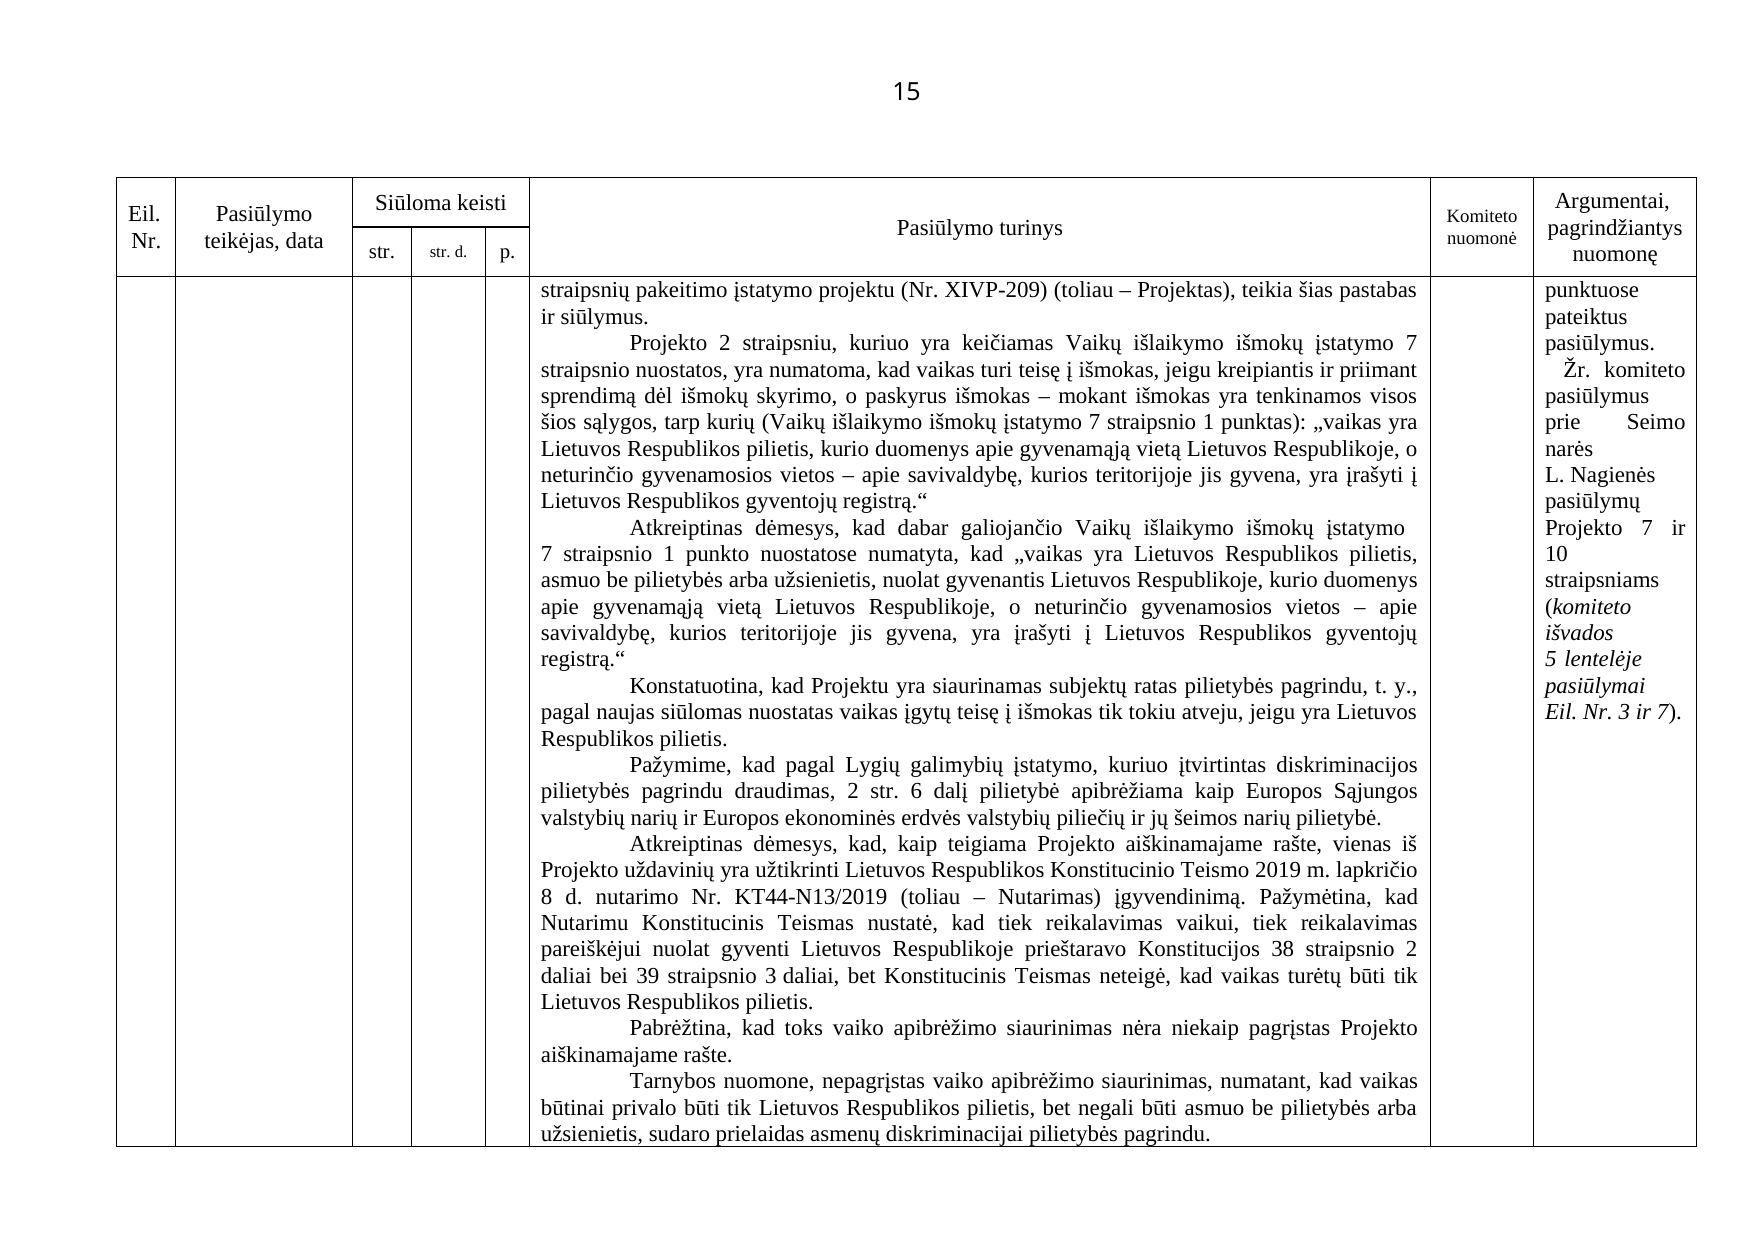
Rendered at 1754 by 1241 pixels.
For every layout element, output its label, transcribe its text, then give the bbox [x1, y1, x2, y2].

table_cell p. [486, 228, 529, 276]
table_header Pasiūlymo teikėjas, data [176, 178, 352, 276]
table_cell [1431, 277, 1533, 1146]
table_cell [353, 277, 411, 1146]
table_header Komiteto nuomonė [1431, 178, 1533, 276]
table_cell str. [353, 228, 411, 276]
table_header Pasiūlymo turinys [530, 178, 1430, 276]
table_cell [486, 277, 529, 1146]
table_header Siūloma keisti [353, 178, 529, 226]
table_cell [176, 277, 352, 1146]
table_cell [412, 277, 485, 1146]
table_cell str. d. [412, 228, 485, 276]
table_cell punktuose pateiktus pasiūlymus. Žr. komiteto pasiūlymus prie Seimo narės L. Nagienės pasiūlymų Projekto 7 ir 10 straipsniams (komiteto išvados 5 lentelėje pasiūlymai Eil. Nr. 3 ir 7). [1534, 277, 1696, 1146]
table_header Argumentai, pagrindžiantys nuomonę [1534, 178, 1696, 276]
table_header Eil. Nr. [117, 178, 175, 276]
table_cell [117, 277, 175, 1146]
table_cell straipsnių pakeitimo įstatymo projektu (Nr. XIVP-209) (toliau – Projektas), teikia šias pastabas ir siūlymus. Projekto 2 straipsniu, kuriuo yra keičiamas Vaikų išlaikymo išmokų įstatymo 7 straipsnio nuostatos, yra numatoma, kad vaikas turi teisę į išmokas, jeigu kreipiantis ir priimant sprendimą dėl išmokų skyrimo, o paskyrus išmokas – mokant išmokas yra tenkinamos visos šios sąlygos, tarp kurių (Vaikų išlaikymo išmokų įstatymo 7 straipsnio 1 punktas): „vaikas yra Lietuvos Respublikos pilietis, kurio duomenys apie gyvenamąją vietą Lietuvos Respublikoje, o neturinčio gyvenamosios vietos – apie savivaldybę, kurios teritorijoje jis gyvena, yra įrašyti į Lietuvos Respublikos gyventojų registrą.“ Atkreiptinas dėmesys, kad dabar galiojančio Vaikų išlaikymo išmokų įstatymo 7 straipsnio 1 punkto nuostatose numatyta, kad „vaikas yra Lietuvos Respublikos pilietis, asmuo be pilietybės arba užsienietis, nuolat gyvenantis Lietuvos Respublikoje, kurio duomenys apie gyvenamąją vietą Lietuvos Respublikoje, o neturinčio gyvenamosios vietos – apie savivaldybę, kurios teritorijoje jis gyvena, yra įrašyti į Lietuvos Respublikos gyventojų registrą.“ Konstatuotina, kad Projektu yra siaurinamas subjektų ratas pilietybės pagrindu, t. y., pagal naujas siūlomas nuostatas vaikas įgytų teisę į išmokas tik tokiu atveju, jeigu yra Lietuvos Respublikos pilietis. Pažymime, kad pagal Lygių galimybių įstatymo, kuriuo įtvirtintas diskriminacijos pilietybės pagrindu draudimas, 2 str. 6 dalį pilietybė apibrėžiama kaip Europos Sąjungos valstybių narių ir Europos ekonominės erdvės valstybių piliečių ir jų šeimos narių pilietybė. Atkreiptinas dėmesys, kad, kaip teigiama Projekto aiškinamajame rašte, vienas iš Projekto uždavinių yra užtikrinti Lietuvos Respublikos Konstitucinio Teismo 2019 m. lapkričio 8 d. nutarimo Nr. KT44-N13/2019 (toliau – Nutarimas) įgyvendinimą. Pažymėtina, kad Nutarimu Konstitucinis Teismas nustatė, kad tiek reikalavimas vaikui, tiek reikalavimas pareiškėjui nuolat gyventi Lietuvos Respublikoje prieštaravo Konstitucijos 38 straipsnio 2 daliai bei 39 straipsnio 3 daliai, bet Konstitucinis Teismas neteigė, kad vaikas turėtų būti tik Lietuvos Respublikos pilietis. Pabrėžtina, kad toks vaiko apibrėžimo siaurinimas nėra niekaip pagrįstas Projekto aiškinamajame rašte. Tarnybos nuomone, nepagrįstas vaiko apibrėžimo siaurinimas, numatant, kad vaikas būtinai privalo būti tik Lietuvos Respublikos pilietis, bet negali būti asmuo be pilietybės arba užsienietis, sudaro prielaidas asmenų diskriminacijai pilietybės pagrindu. [530, 277, 1430, 1146]
